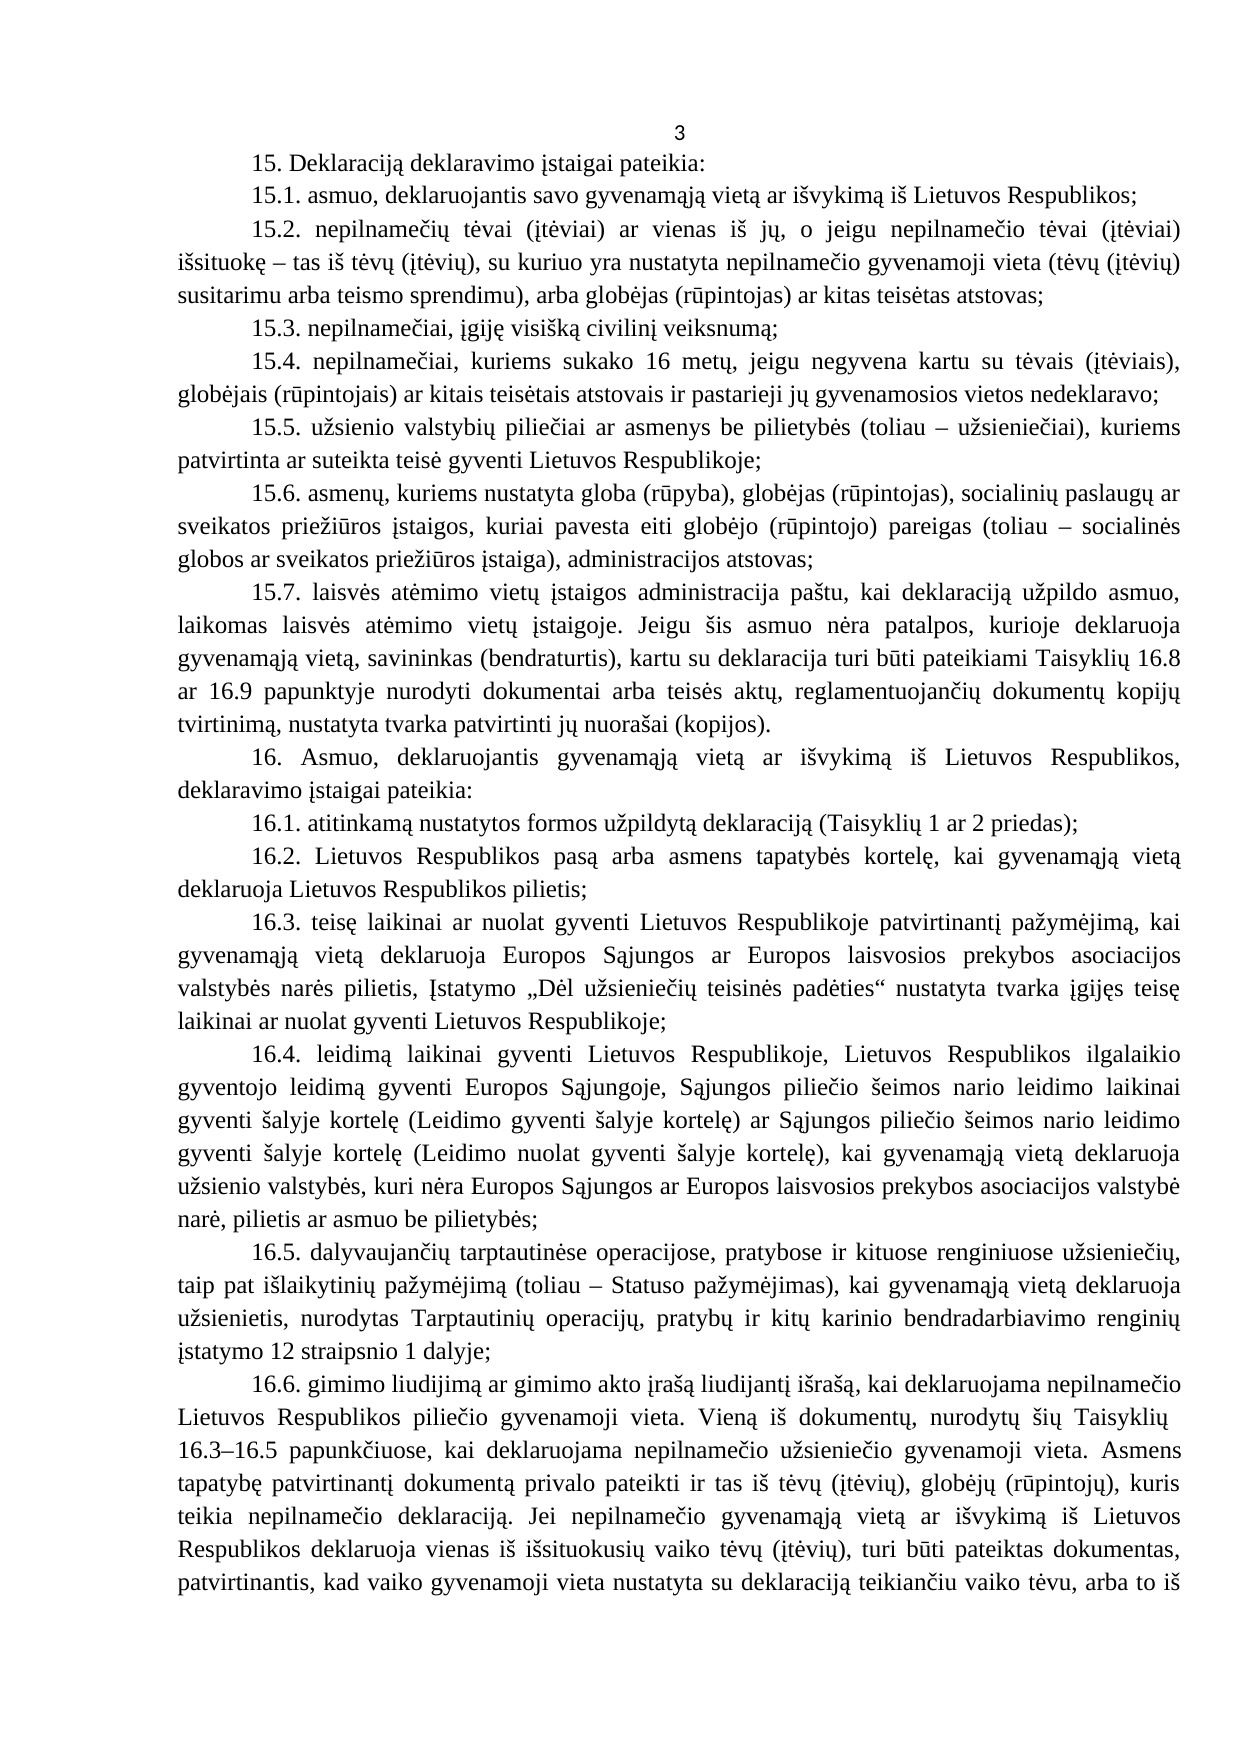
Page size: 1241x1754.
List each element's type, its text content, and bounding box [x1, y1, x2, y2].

text 16. Asmuo, deklaruojantis gyvenamąją vietą ar išvykimą iš Lietuvos Respublikos, deklaravimo įstaigai pateikia: [177, 742, 1181, 804]
text 16.3. teisę laikinai ar nuolat gyventi Lietuvos Respublikoje patvirtinantį pažymėjimą, kai gyvenamąją vietą deklaruoja Europos Sąjungos ar Europos laisvosios prekybos asociacijos valstybės narės pilietis, Įstatymo „Dėl užsieniečių teisinės padėties“ nustatyta tvarka įgijęs teisę laikinai ar nuolat gyventi Lietuvos Respublikoje; [177, 907, 1181, 1035]
text 16.4. leidimą laikinai gyventi Lietuvos Respublikoje, Lietuvos Respublikos ilgalaikio gyventojo leidimą gyventi Europos Sąjungoje, Sąjungos piliečio šeimos nario leidimo laikinai gyventi šalyje kortelę (Leidimo gyventi šalyje kortelę) ar Sąjungos piliečio šeimos nario leidimo gyventi šalyje kortelę (Leidimo nuolat gyventi šalyje kortelę), kai gyvenamąją vietą deklaruoja užsienio valstybės, kuri nėra Europos Sąjungos ar Europos laisvosios prekybos asociacijos valstybė narė, pilietis ar asmuo be pilietybės; [177, 1039, 1181, 1233]
text 15.5. užsienio valstybių piliečiai ar asmenys be pilietybės (toliau – užsieniečiai), kuriems patvirtinta ar suteikta teisė gyventi Lietuvos Respublikoje; [177, 412, 1181, 473]
text 16.6. gimimo liudijimą ar gimimo akto įrašą liudijantį išrašą, kai deklaruojama nepilnamečio Lietuvos Respublikos piliečio gyvenamoji vieta. Vieną iš dokumentų, nurodytų šių Taisyklių 16.3–16.5 papunkčiuose, kai deklaruojama nepilnamečio užsieniečio gyvenamoji vieta. Asmens tapatybę patvirtinantį dokumentą privalo pateikti ir tas iš tėvų (įtėvių), globėjų (rūpintojų), kuris teikia nepilnamečio deklaraciją. Jei nepilnamečio gyvenamąją vietą ar išvykimą iš Lietuvos Respublikos deklaruoja vienas iš išsituokusių vaiko tėvų (įtėvių), turi būti pateiktas dokumentas, patvirtinantis, kad vaiko gyvenamoji vieta nustatyta su deklaraciją teikiančiu vaiko tėvu, arba to iš [177, 1369, 1181, 1596]
text 15.6. asmenų, kuriems nustatyta globa (rūpyba), globėjas (rūpintojas), socialinių paslaugų ar sveikatos priežiūros įstaigos, kuriai pavesta eiti globėjo (rūpintojo) pareigas (toliau – socialinės globos ar sveikatos priežiūros įstaiga), administracijos atstovas; [177, 478, 1181, 573]
text 16.2. Lietuvos Respublikos pasą arba asmens tapatybės kortelę, kai gyvenamąją vietą deklaruoja Lietuvos Respublikos pilietis; [177, 841, 1181, 903]
text 15.2. nepilnamečių tėvai (įtėviai) ar vienas iš jų, o jeigu nepilnamečio tėvai (įtėviai) išsituokę – tas iš tėvų (įtėvių), su kuriuo yra nustatyta nepilnamečio gyvenamoji vieta (tėvų (įtėvių) susitarimu arba teismo sprendimu), arba globėjas (rūpintojas) ar kitas teisėtas atstovas; [177, 214, 1181, 308]
text 16.5. dalyvaujančių tarptautinėse operacijose, pratybose ir kituose renginiuose užsieniečių, taip pat išlaikytinių pažymėjimą (toliau – Statuso pažymėjimas), kai gyvenamąją vietą deklaruoja užsienietis, nurodytas Tarptautinių operacijų, pratybų ir kitų karinio bendradarbiavimo renginių įstatymo 12 straipsnio 1 dalyje; [177, 1237, 1181, 1365]
text 15.1. asmuo, deklaruojantis savo gyvenamąją vietą ar išvykimą iš Lietuvos Respublikos; [177, 181, 1181, 209]
text 15.7. laisvės atėmimo vietų įstaigos administracija paštu, kai deklaraciją užpildo asmuo, laikomas laisvės atėmimo vietų įstaigoje. Jeigu šis asmuo nėra patalpos, kurioje deklaruoja gyvenamąją vietą, savininkas (bendraturtis), kartu su deklaracija turi būti pateikiami Taisyklių 16.8 ar 16.9 papunktyje nurodyti dokumentai arba teisės aktų, reglamentuojančių dokumentų kopijų tvirtinimą, nustatyta tvarka patvirtinti jų nuorašai (kopijos). [177, 577, 1181, 738]
text 15.4. nepilnamečiai, kuriems sukako 16 metų, jeigu negyvena kartu su tėvais (įtėviais), globėjais (rūpintojais) ar kitais teisėtais atstovais ir pastarieji jų gyvenamosios vietos nedeklaravo; [177, 346, 1181, 407]
text 15.3. nepilnamečiai, įgiję visišką civilinį veiksnumą; [177, 313, 1181, 341]
text 15. Deklaraciją deklaravimo įstaigai pateikia: [177, 148, 1181, 176]
text 16.1. atitinkamą nustatytos formos užpildytą deklaraciją (Taisyklių 1 ar 2 priedas); [177, 808, 1181, 837]
